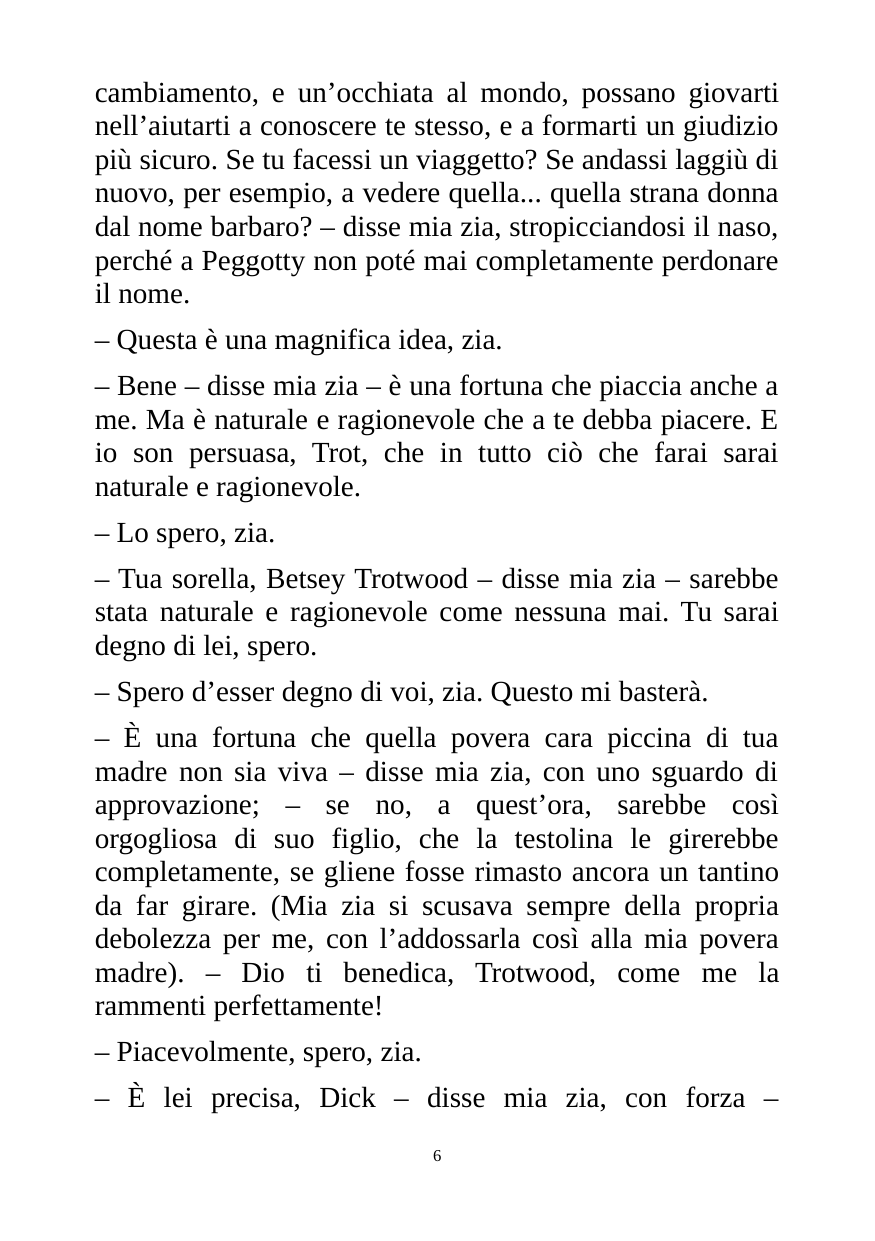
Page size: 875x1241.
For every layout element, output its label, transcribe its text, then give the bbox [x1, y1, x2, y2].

text – Questa è una magnifica idea, zia. [94, 322, 779, 356]
text – Lo spero, zia. [94, 515, 779, 548]
text – Spero d’esser degno di voi, zia. Questo mi basterà. [94, 674, 779, 708]
text – È una fortuna che quella povera cara piccina di tua madre non sia viva – disse mia zia, con uno sguardo di approvazione; – se no, a quest’ora, sarebbe così orgogliosa di suo figlio, che la testolina le girerebbe completamente, se gliene fosse rimasto ancora un tantino da far girare. (Mia zia si scusava sempre della propria debolezza per me, con l’addossarla così alla mia povera madre). – Dio ti benedica, Trotwood, come me la rammenti perfettamente! [94, 720, 779, 1022]
text – È lei precisa, Dick – disse mia zia, con forza – [94, 1081, 779, 1114]
text – Bene – disse mia zia – è una fortuna che piaccia anche a me. Ma è naturale e ragionevole che a te debba piacere. E io son persuasa, Trot, che in tutto ciò che farai sarai naturale e ragionevole. [94, 368, 779, 502]
text – Piacevolmente, spero, zia. [94, 1034, 779, 1068]
text – Tua sorella, Betsey Trotwood – disse mia zia – sarebbe stata naturale e ragionevole come nessuna mai. Tu sarai degno di lei, spero. [94, 561, 779, 662]
text cambiamento, e un’occhiata al mondo, possano giovarti nell’aiutarti a conoscere te stesso, e a formarti un giudizio più sicuro. Se tu facessi un viaggetto? Se andassi laggiù di nuovo, per esempio, a vedere quella... quella strana donna dal nome barbaro? – disse mia zia, stropicciandosi il naso, perché a Peggotty non poté mai completamente perdonare il nome. [94, 75, 779, 310]
